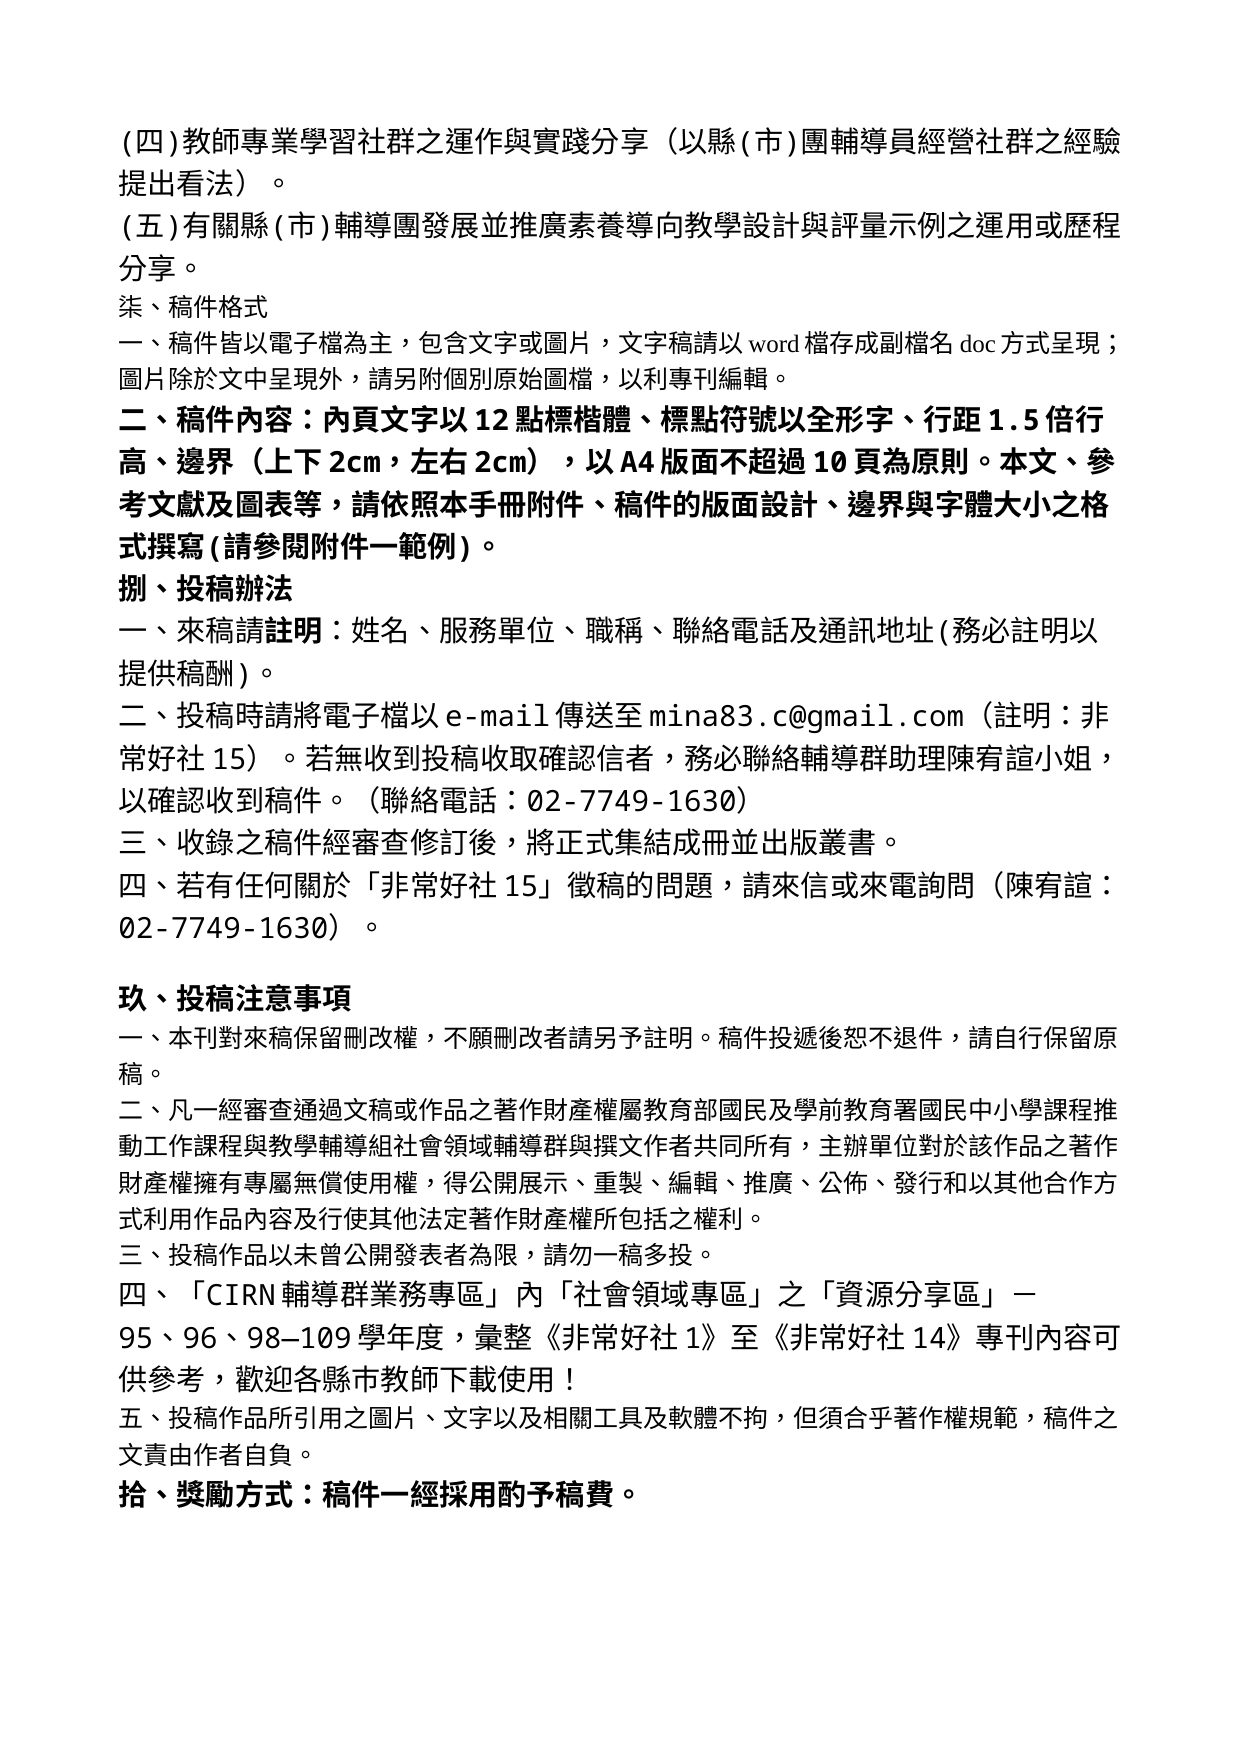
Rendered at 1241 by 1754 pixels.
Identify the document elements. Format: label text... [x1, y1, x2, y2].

text 三、投稿作品以未曾公開發表者為限，請勿一稿多投。 [118, 1236, 1122, 1272]
text 二、凡一經審查通過文稿或作品之著作財產權屬教育部國民及學前教育署國民中小學課程推動工作課程與教學輔導組社會領域輔導群與撰文作者共同所有，主辦單位對於該作品之著作財產權擁有專屬無償使用權，得公開展示、重製、編輯、推廣、公佈、發行和以其他合作方式利用作品內容及行使其他法定著作財產權所包括之權利。 [118, 1091, 1122, 1236]
text 二、投稿時請將電子檔以e-mail傳送至mina83.c@gmail.com（註明：非常好社15）。若無收到投稿收取確認信者，務必聯絡輔導群助理陳宥諠小姐，以確認收到稿件。（聯絡電話：02-7749-1630） [118, 693, 1122, 820]
text 一、來稿請註明：姓名、服務單位、職稱、聯絡電話及通訊地址(務必註明以提供稿酬)。 [118, 608, 1122, 693]
text 玖、投稿注意事項 [118, 976, 1122, 1018]
text (四)教師專業學習社群之運作與實踐分享（以縣(市)團輔導員經營社群之經驗提出看法）。 [118, 118, 1122, 203]
text 捌、投稿辦法 [118, 566, 1122, 608]
text 三、收錄之稿件經審查修訂後，將正式集結成冊並出版叢書。 [118, 820, 1122, 862]
text 二、稿件內容：內頁文字以12點標楷體、標點符號以全形字、行距1.5倍行高、邊界（上下2cm，左右2cm），以A4版面不超過10頁為原則。本文、參考文獻及圖表等，請依照本手冊附件、稿件的版面設計、邊界與字體大小之格式撰寫(請參閱附件一範例)。 [118, 396, 1122, 566]
text 一、本刊對來稿保留刪改權，不願刪改者請另予註明。稿件投遞後恕不退件，請自行保留原稿。 [118, 1018, 1122, 1091]
text 四、「CIRN輔導群業務專區」內「社會領域專區」之「資源分享區」－95、96、98—109學年度，彙整《非常好社1》至《非常好社14》專刊內容可供參考，歡迎各縣巿教師下載使用！ [118, 1272, 1122, 1399]
text 四、若有任何關於「非常好社15」徵稿的問題，請來信或來電詢問（陳宥諠：02-7749-1630）。 [118, 862, 1122, 947]
text 柒、稿件格式 [118, 287, 1122, 324]
text 一、稿件皆以電子檔為主，包含文字或圖片，文字稿請以word檔存成副檔名doc方式呈現；圖片除於文中呈現外，請另附個別原始圖檔，以利專刊編輯。 [118, 324, 1122, 396]
text (五)有關縣(市)輔導團發展並推廣素養導向教學設計與評量示例之運用或歷程分享。 [118, 203, 1122, 287]
text 拾、獎勵方式：稿件一經採用酌予稿費。 [118, 1471, 1122, 1514]
text 五、投稿作品所引用之圖片、文字以及相關工具及軟體不拘，但須合乎著作權規範，稿件之文責由作者自負。 [118, 1399, 1122, 1471]
